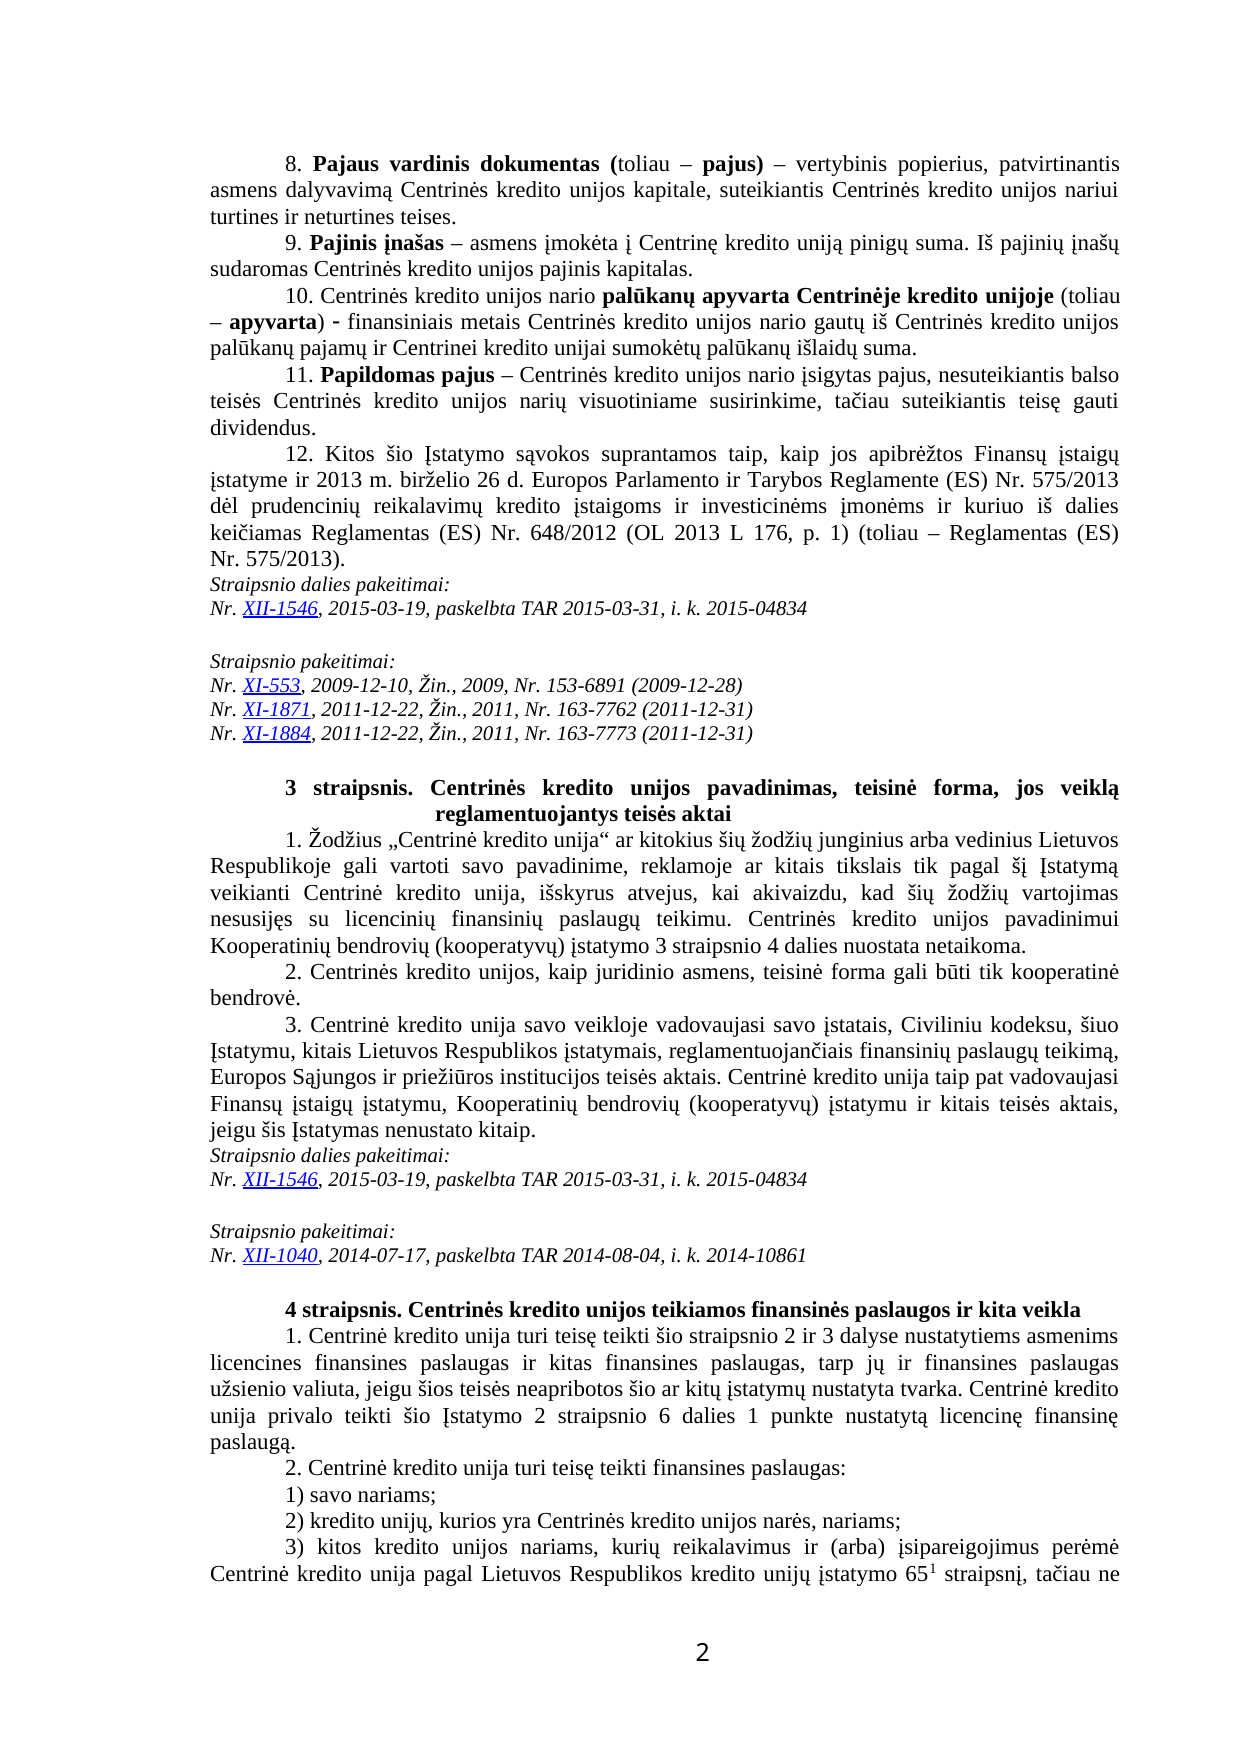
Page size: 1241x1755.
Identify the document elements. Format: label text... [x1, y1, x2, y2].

text Straipsnio pakeitimai: [210, 648, 1126, 673]
text 11. Papildomas pajus – Centrinės kredito unijos nario įsigytas pajus, nesuteikiantis balso teisės Centrinės kredito unijos narių visuotiniame susirinkime, tačiau suteikiantis teisę gauti dividendus. [210, 361, 1120, 440]
text 1. Žodžius „Centrinė kredito unija“ ar kitokius šių žodžių junginius arba vedinius Lietuvos Respublikoje gali vartoti savo pavadinime, reklamoje ar kitais tikslais tik pagal šį Įstatymą veikianti Centrinė kredito unija, išskyrus atvejus, kai akivaizdu, kad šių žodžių vartojimas nesusijęs su licencinių finansinių paslaugų teikimu. Centrinės kredito unijos pavadinimui Kooperatinių bendrovių (kooperatyvų) įstatymo 3 straipsnio 4 dalies nuostata netaikoma. [210, 826, 1120, 958]
text Straipsnio pakeitimai: [210, 1219, 1126, 1243]
text Nr. XII-1546, 2015-03-19, paskelbta TAR 2015-03-31, i. k. 2015-04834 [210, 596, 1120, 620]
text 2. Centrinės kredito unijos, kaip juridinio asmens, teisinė forma gali būti tik kooperatinė bendrovė. [210, 958, 1120, 1011]
text Straipsnio dalies pakeitimai: [210, 1142, 1120, 1167]
text Nr. XII-1546, 2015-03-19, paskelbta TAR 2015-03-31, i. k. 2015-04834 [210, 1167, 1120, 1191]
text 2. Centrinė kredito unija turi teisę teikti finansines paslaugas: [210, 1454, 1120, 1481]
text 9. Pajinis įnašas – asmens įmokėta į Centrinę kredito uniją pinigų suma. Iš pajinių įnašų sudaromas Centrinės kredito unijos pajinis kapitalas. [210, 229, 1120, 282]
text 3) kitos kredito unijos nariams, kurių reikalavimus ir (arba) įsipareigojimus perėmė Centrinė kredito unija pagal Lietuvos Respublikos kredito unijų įstatymo 651 straipsnį, tačiau ne [210, 1533, 1120, 1586]
text 4 straipsnis. Centrinės kredito unijos teikiamos finansinės paslaugos ir kita veikla [285, 1296, 1126, 1323]
text 8. Pajaus vardinis dokumentas (toliau – pajus) – vertybinis popierius, patvirtinantis asmens dalyvavimą Centrinės kredito unijos kapitale, suteikiantis Centrinės kredito unijos nariui turtines ir neturtines teises. [210, 150, 1120, 229]
text 2) kredito unijų, kurios yra Centrinės kredito unijos narės, nariams; [210, 1507, 1120, 1533]
text 10. Centrinės kredito unijos nario palūkanų apyvarta Centrinėje kredito unijoje (toliau – apyvarta)  finansiniais metais Centrinės kredito unijos nario gautų iš Centrinės kredito unijos palūkanų pajamų ir Centrinei kredito unijai sumokėtų palūkanų išlaidų suma. [210, 282, 1120, 361]
text Nr. XI-1871, 2011-12-22, Žin., 2011, Nr. 163-7762 (2011-12-31) [210, 697, 1120, 721]
text 1. Centrinė kredito unija turi teisę teikti šio straipsnio 2 ir 3 dalyse nustatytiems asmenims licencines finansines paslaugas ir kitas finansines paslaugas, tarp jų ir finansines paslaugas užsienio valiuta, jeigu šios teisės neapribotos šio ar kitų įstatymų nustatyta tvarka. Centrinė kredito unija privalo teikti šio Įstatymo 2 straipsnio 6 dalies 1 punkte nustatytą licencinę finansinę paslaugą. [210, 1323, 1120, 1454]
text Nr. XII-1040, 2014-07-17, paskelbta TAR 2014-08-04, i. k. 2014-10861 [210, 1243, 1120, 1267]
text 3 straipsnis. Centrinės kredito unijos pavadinimas, teisinė forma, jos veiklą reglamentuojantys teisės aktai [285, 773, 1120, 826]
text Straipsnio dalies pakeitimai: [210, 572, 1120, 596]
text 3. Centrinė kredito unija savo veikloje vadovaujasi savo įstatais, Civiliniu kodeksu, šiuo Įstatymu, kitais Lietuvos Respublikos įstatymais, reglamentuojančiais finansinių paslaugų teikimą, Europos Sąjungos ir priežiūros institucijos teisės aktais. Centrinė kredito unija taip pat vadovaujasi Finansų įstaigų įstatymu, Kooperatinių bendrovių (kooperatyvų) įstatymu ir kitais teisės aktais, jeigu šis Įstatymas nenustato kitaip. [210, 1011, 1120, 1142]
text 1) savo nariams; [210, 1481, 1120, 1507]
text 12. Kitos šio Įstatymo sąvokos suprantamos taip, kaip jos apibrėžtos Finansų įstaigų įstatyme ir 2013 m. birželio 26 d. Europos Parlamento ir Tarybos Reglamente (ES) Nr. 575/2013 dėl prudencinių reikalavimų kredito įstaigoms ir investicinėms įmonėms ir kuriuo iš dalies keičiamas Reglamentas (ES) Nr. 648/2012 (OL 2013 L 176, p. 1) (toliau – Reglamentas (ES) Nr. 575/2013). [210, 440, 1120, 572]
text Nr. XI-553, 2009-12-10, Žin., 2009, Nr. 153-6891 (2009-12-28) [210, 673, 1120, 697]
text Nr. XI-1884, 2011-12-22, Žin., 2011, Nr. 163-7773 (2011-12-31) [210, 721, 1120, 745]
